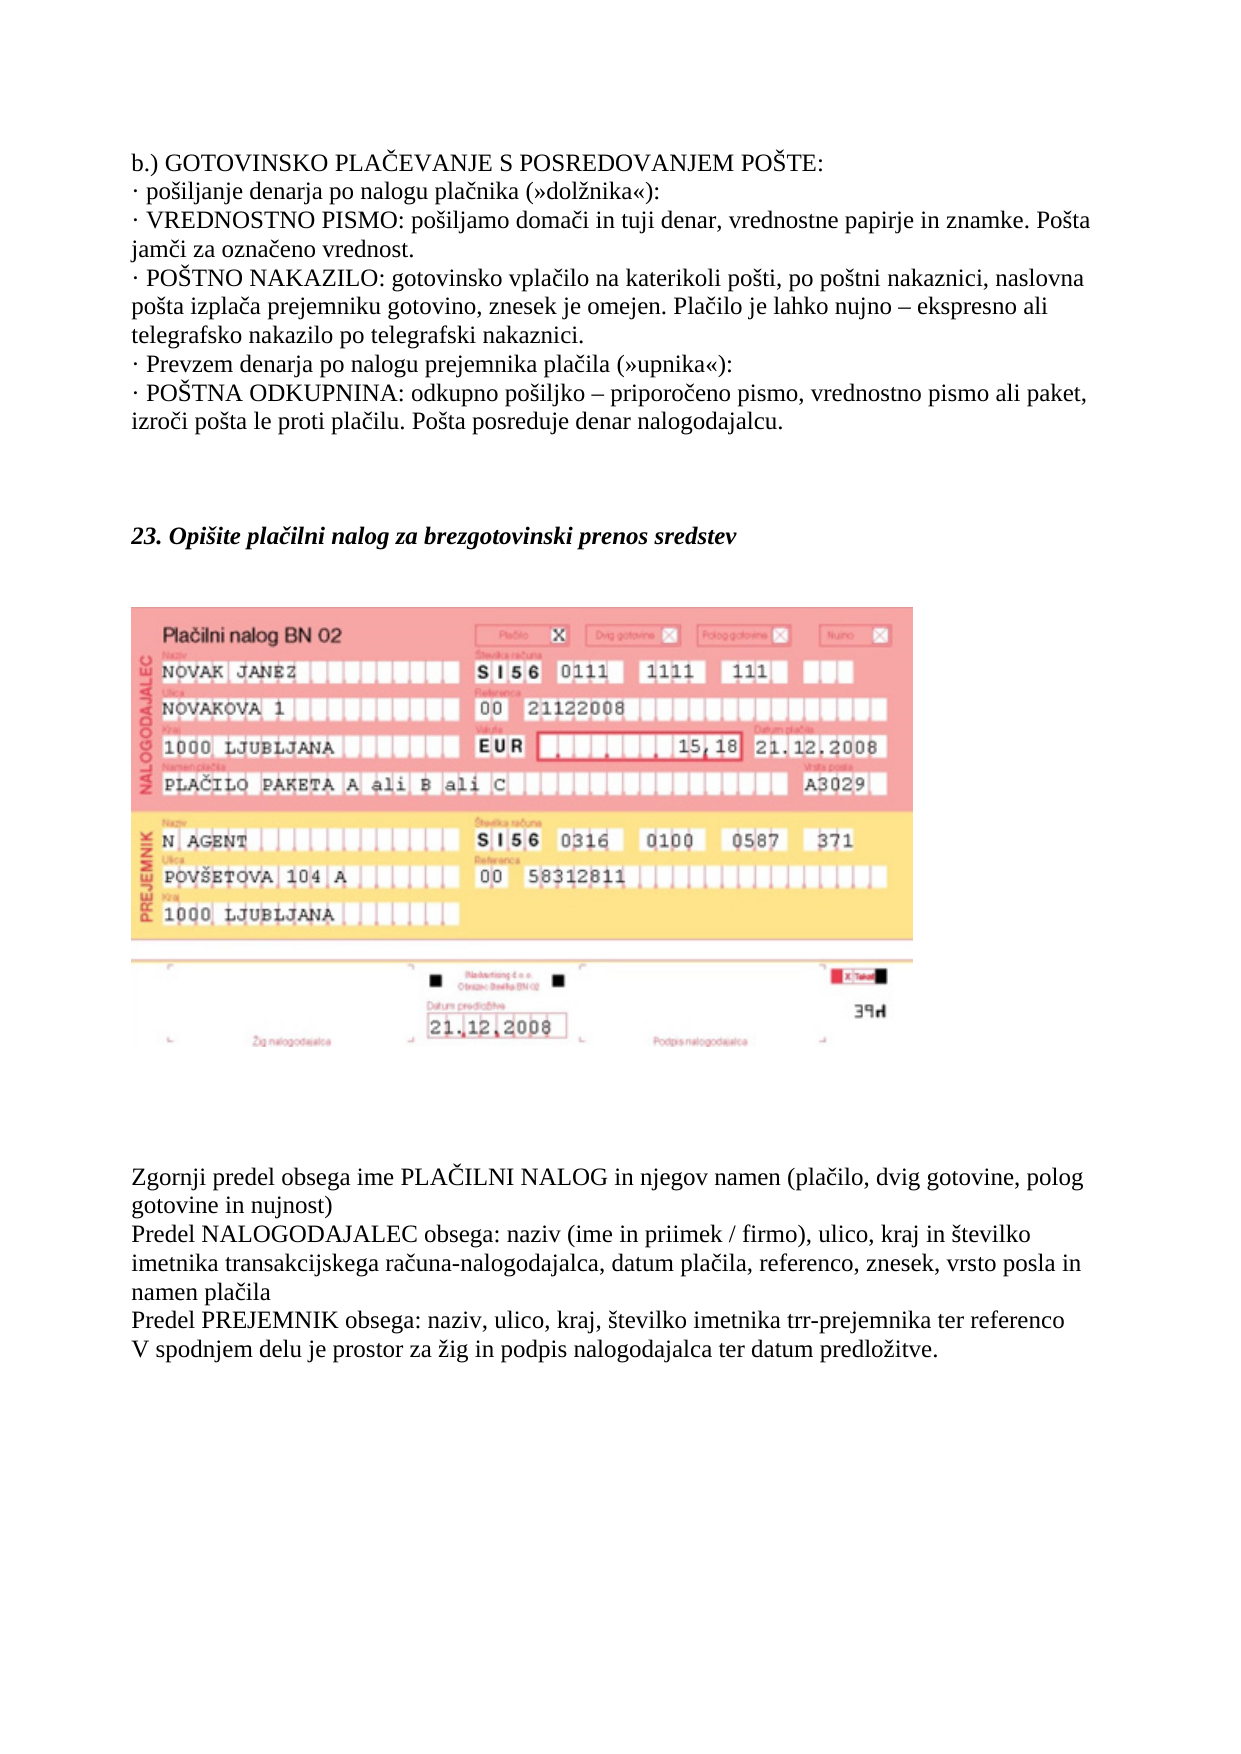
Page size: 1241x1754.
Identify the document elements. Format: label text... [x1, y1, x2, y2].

text Predel NALOGODAJALEC obsega: naziv (ime in priimek / firmo), ulico, kraj in številko imetnika transakcijskega računa-nalogodajalca, datum plačila, referenco, znesek, vrsto posla in namen plačila [131, 1219, 1093, 1306]
text izroči pošta le proti plačilu. Pošta posreduje denar nalogodajalcu. [131, 406, 1093, 435]
text · pošiljanje denarja po nalogu plačnika (»dolžnika«): [131, 176, 1093, 205]
text pošta izplača prejemniku gotovino, znesek je omejen. Plačilo je lahko nujno – ekspresno ali [131, 291, 1093, 320]
text V spodnjem delu je prostor za žig in podpis nalogodajalca ter datum predložitve. [131, 1334, 1093, 1363]
text · POŠTNA ODKUPNINA: odkupno pošiljko – priporočeno pismo, vrednostno pismo ali paket, [131, 378, 1093, 406]
list Opišite plačilni nalog za brezgotovinski prenos sredstev [131, 521, 1093, 550]
text b.) GOTOVINSKO PLAČEVANJE S POSREDOVANJEM POŠTE: [131, 148, 1093, 176]
picture [131, 607, 913, 1047]
text jamči za označeno vrednost. [131, 234, 1093, 263]
text · VREDNOSTNO PISMO: pošiljamo domači in tuji denar, vrednostne papirje in znamke. Pošta [131, 205, 1093, 234]
text telegrafsko nakazilo po telegrafski nakaznici. [131, 320, 1093, 349]
text · Prevzem denarja po nalogu prejemnika plačila (»upnika«): [131, 349, 1093, 378]
text · POŠTNO NAKAZILO: gotovinsko vplačilo na katerikoli pošti, po poštni nakaznici, naslovna [131, 263, 1093, 291]
text Predel PREJEMNIK obsega: naziv, ulico, kraj, številko imetnika trr-prejemnika ter referenco [131, 1306, 1093, 1334]
text Zgornji predel obsega ime PLAČILNI NALOG in njegov namen (plačilo, dvig gotovine, polog gotovine in nujnost) [131, 1162, 1093, 1219]
